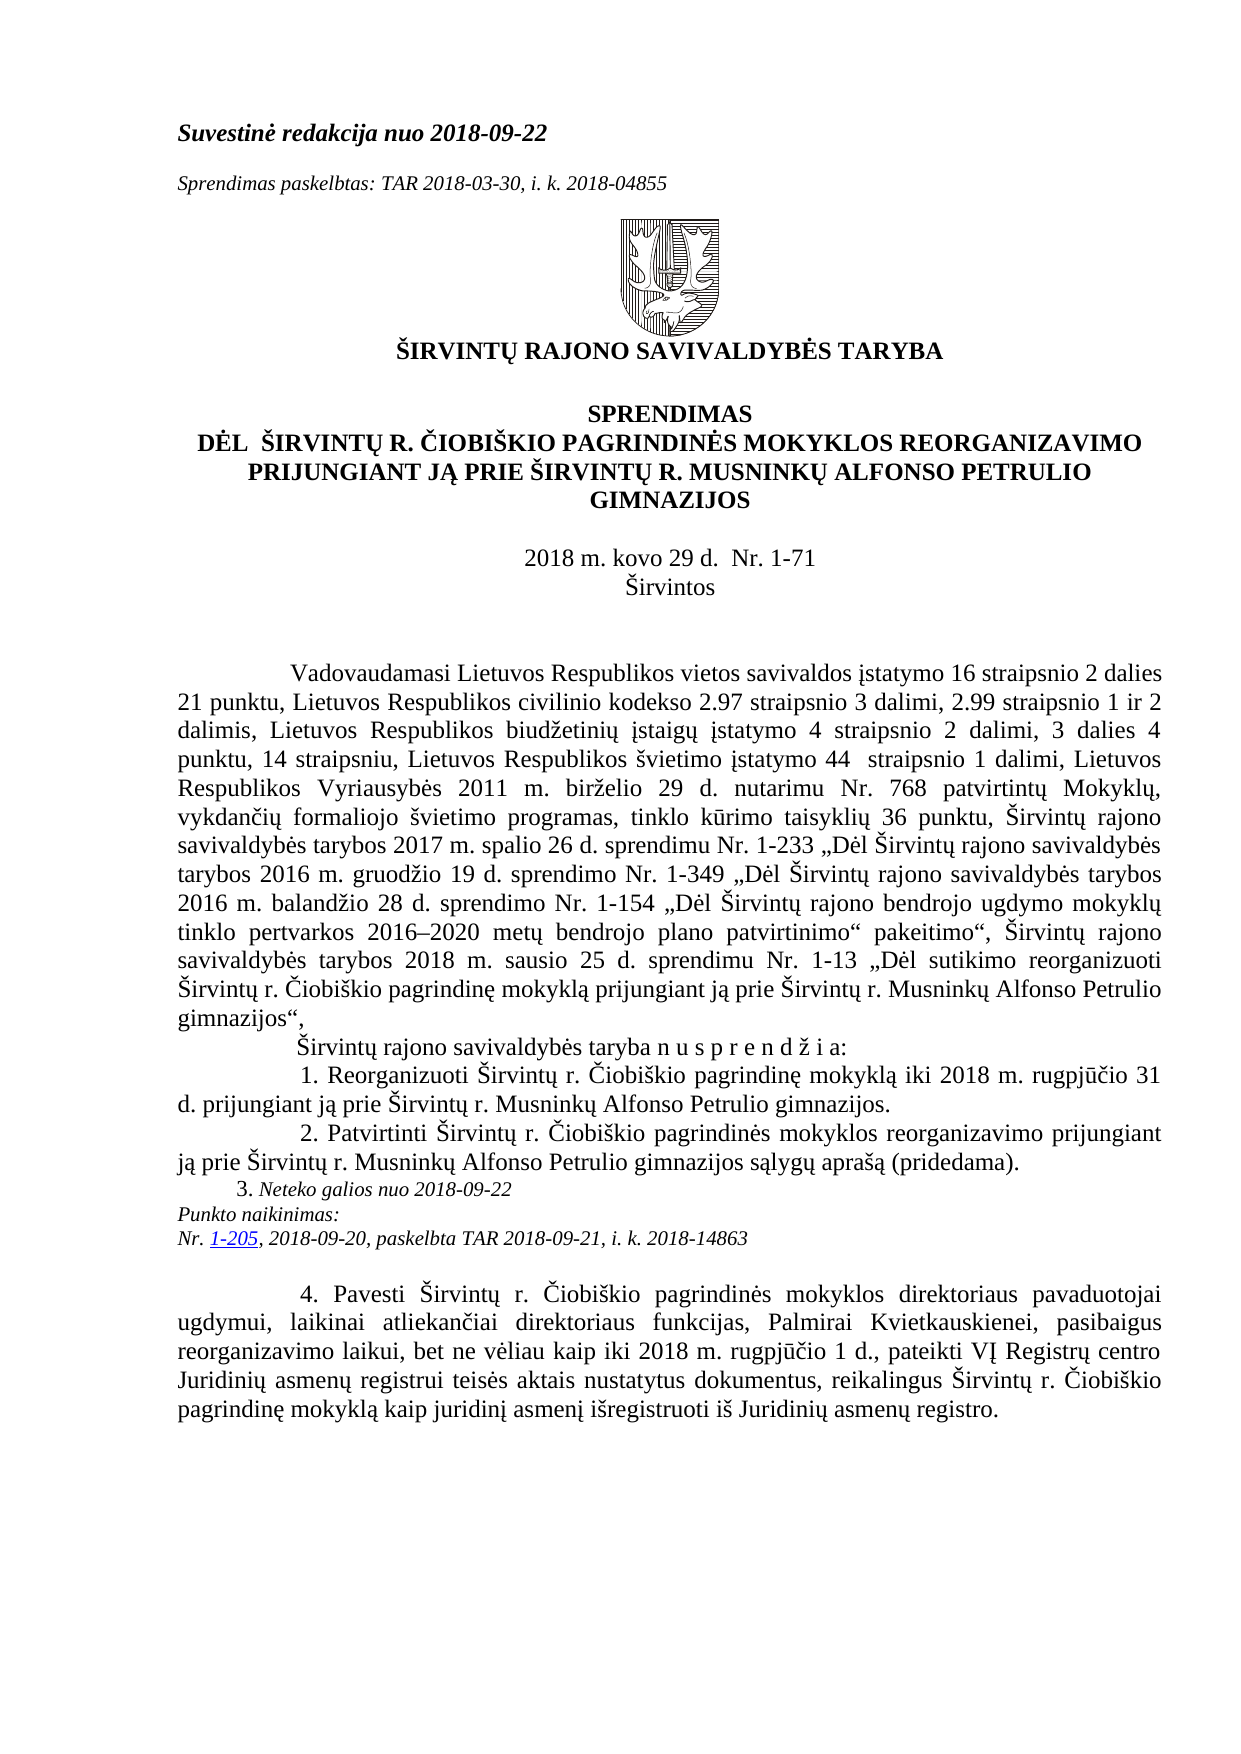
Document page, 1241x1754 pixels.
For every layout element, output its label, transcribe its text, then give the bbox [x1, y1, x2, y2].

text 4. Pavesti Širvintų r. Čiobiškio pagrindinės mokyklos direktoriaus pavaduotojai ugdymui, laikinai atliekančiai direktoriaus funkcijas, Palmirai Kvietkauskienei, pasibaigus reorganizavimo laikui, bet ne vėliau kaip iki 2018 m. rugpjūčio 1 d., pateikti VĮ Registrų centro Juridinių asmenų registrui teisės aktais nustatytus dokumentus, reikalingus Širvintų r. Čiobiškio pagrindinę mokyklą kaip juridinį asmenį išregistruoti iš Juridinių asmenų registro. [177, 1279, 1162, 1422]
text Širvintos [177, 572, 1162, 600]
text ŠIRVINTŲ RAJONO SAVIVALDYBĖS taryba [177, 336, 1162, 365]
text Vadovaudamasi Lietuvos Respublikos vietos savivaldos įstatymo 16 straipsnio 2 dalies 21 punktu, Lietuvos Respublikos civilinio kodekso 2.97 straipsnio 3 dalimi, 2.99 straipsnio 1 ir 2 dalimis, Lietuvos Respublikos biudžetinių įstaigų įstatymo 4 straipsnio 2 dalimi, 3 dalies 4 punktu, 14 straipsniu, Lietuvos Respublikos švietimo įstatymo 44 straipsnio 1 dalimi, Lietuvos Respublikos Vyriausybės 2011 m. birželio 29 d. nutarimu Nr. 768 patvirtintų Mokyklų, vykdančių formaliojo švietimo programas, tinklo kūrimo taisyklių 36 punktu, Širvintų rajono savivaldybės tarybos 2017 m. spalio 26 d. sprendimu Nr. 1-233 „Dėl Širvintų rajono savivaldybės tarybos 2016 m. gruodžio 19 d. sprendimo Nr. 1-349 „Dėl Širvintų rajono savivaldybės tarybos 2016 m. balandžio 28 d. sprendimo Nr. 1-154 „Dėl Širvintų rajono bendrojo ugdymo mokyklų tinklo pertvarkos 2016–2020 metų bendrojo plano patvirtinimo“ pakeitimo“, Širvintų rajono savivaldybės tarybos 2018 m. sausio 25 d. sprendimu Nr. 1-13 „Dėl sutikimo reorganizuoti Širvintų r. Čiobiškio pagrindinę mokyklą prijungiant ją prie Širvintų r. Musninkų Alfonso Petrulio gimnazijos“, [177, 658, 1162, 1032]
text Širvintų rajono savivaldybės taryba n u s p r e n d ž i a: [177, 1032, 1162, 1060]
text 2. Patvirtinti Širvintų r. Čiobiškio pagrindinės mokyklos reorganizavimo prijungiant ją prie Širvintų r. Musninkų Alfonso Petrulio gimnazijos sąlygų aprašą (pridedama). [177, 1118, 1162, 1175]
text Suvestinė redakcija nuo 2018-09-22 [177, 118, 1162, 147]
text 1. Reorganizuoti Širvintų r. Čiobiškio pagrindinę mokyklą iki 2018 m. rugpjūčio 31 d. prijungiant ją prie Širvintų r. Musninkų Alfonso Petrulio gimnazijos. [177, 1060, 1162, 1118]
text Punkto naikinimas: [177, 1202, 1162, 1226]
text 3. Neteko galios nuo 2018-09-22 [177, 1175, 1162, 1202]
text Sprendimas paskelbtas: TAR 2018-03-30, i. k. 2018-04855 [177, 171, 1162, 195]
text 2018 m. kovo 29 d. Nr. 1-71 [177, 543, 1162, 572]
text SPRENDIMAS [177, 399, 1162, 428]
text Nr. 1-205, 2018-09-20, paskelbta TAR 2018-09-21, i. k. 2018-14863 [177, 1226, 1162, 1250]
text DĖL ŠIRVINTŲ R. ČIOBIŠKIO PAGRINDINĖS MOKYKLOS REORGANIZAVIMO PRIJUNGIANT JĄ PRIE ŠIRVINTŲ R. MUSNINKŲ ALFONSO PETRULIO GIMNAZIJOS [177, 428, 1162, 514]
